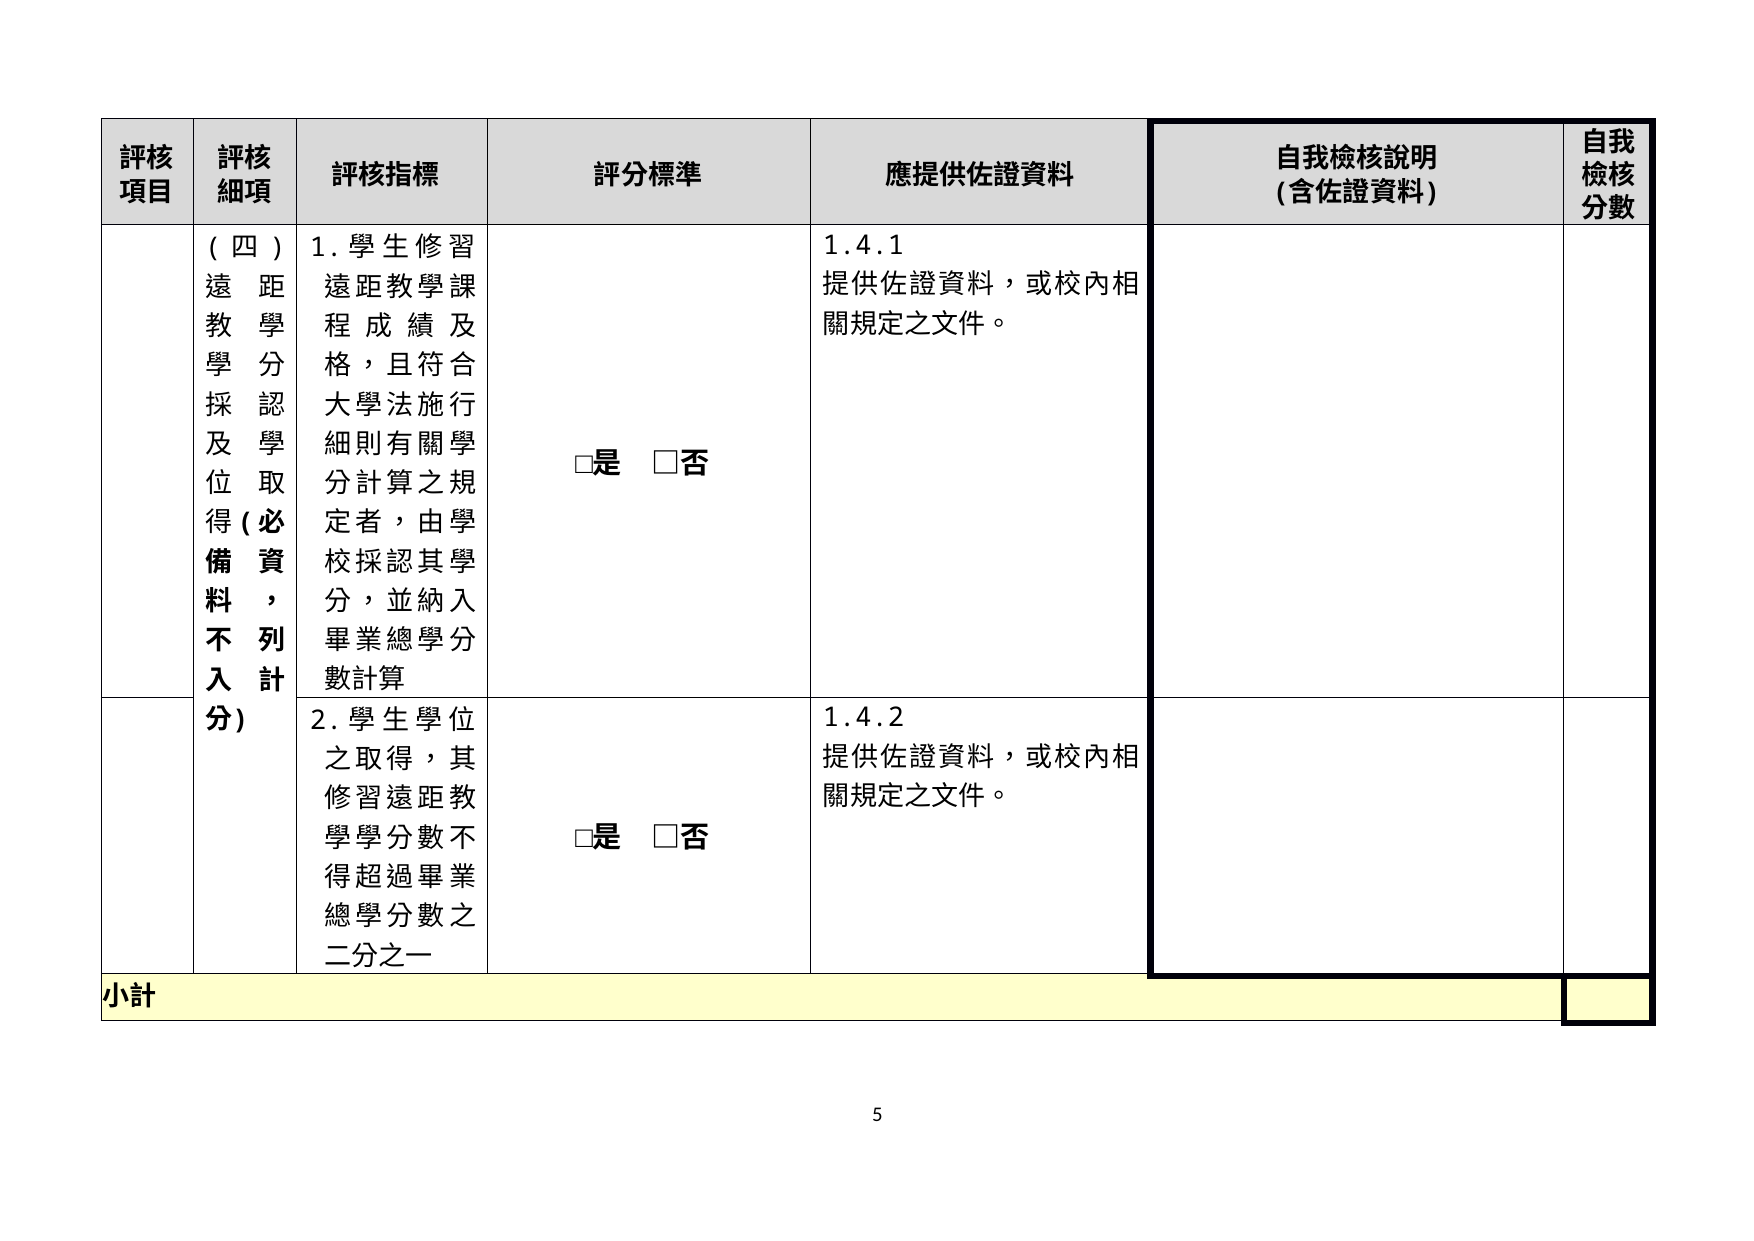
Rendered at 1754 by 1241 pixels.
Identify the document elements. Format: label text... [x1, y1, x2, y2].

table_cell [1564, 225, 1649, 697]
table_cell [1154, 698, 1563, 973]
table_cell 2.學生學位之取得，其修習遠距教學學分數不得超過畢業總學分數之二分之一 [297, 698, 487, 973]
table_header 評核項目 [102, 119, 193, 224]
table_header 評分標準 [488, 119, 810, 224]
table_cell □是 □否 [488, 225, 810, 697]
table_header 自我檢核分數 [1564, 124, 1649, 224]
table_cell □是 □否 [488, 698, 810, 973]
table_cell 1.4.2 提供佐證資料，或校內相關規定之文件。 [811, 698, 1147, 973]
table_cell 1.4.1 提供佐證資料，或校內相關規定之文件。 [811, 225, 1147, 697]
table_cell (四)遠距教學學分採認及學位取得(必備資料，不列入計分) [194, 225, 296, 973]
table_header 應提供佐證資料 [811, 119, 1147, 224]
table_header 評核 細項 [194, 119, 296, 224]
table_cell [1567, 979, 1649, 1020]
table_header 自我檢核說明 (含佐證資料) [1154, 124, 1563, 224]
table_cell [1150, 979, 1561, 1020]
table_cell [1154, 225, 1563, 697]
table_cell 1.學生修習遠距教學課程成績及格，且符合大學法施行細則有關學分計算之規定者，由學校採認其學分，並納入畢業總學分數計算 [297, 225, 487, 697]
table_cell [102, 225, 193, 697]
table_cell 小計 [102, 974, 1150, 1020]
table_cell [1564, 698, 1649, 973]
table_cell [102, 698, 193, 973]
table_header 評核指標 [297, 119, 487, 224]
